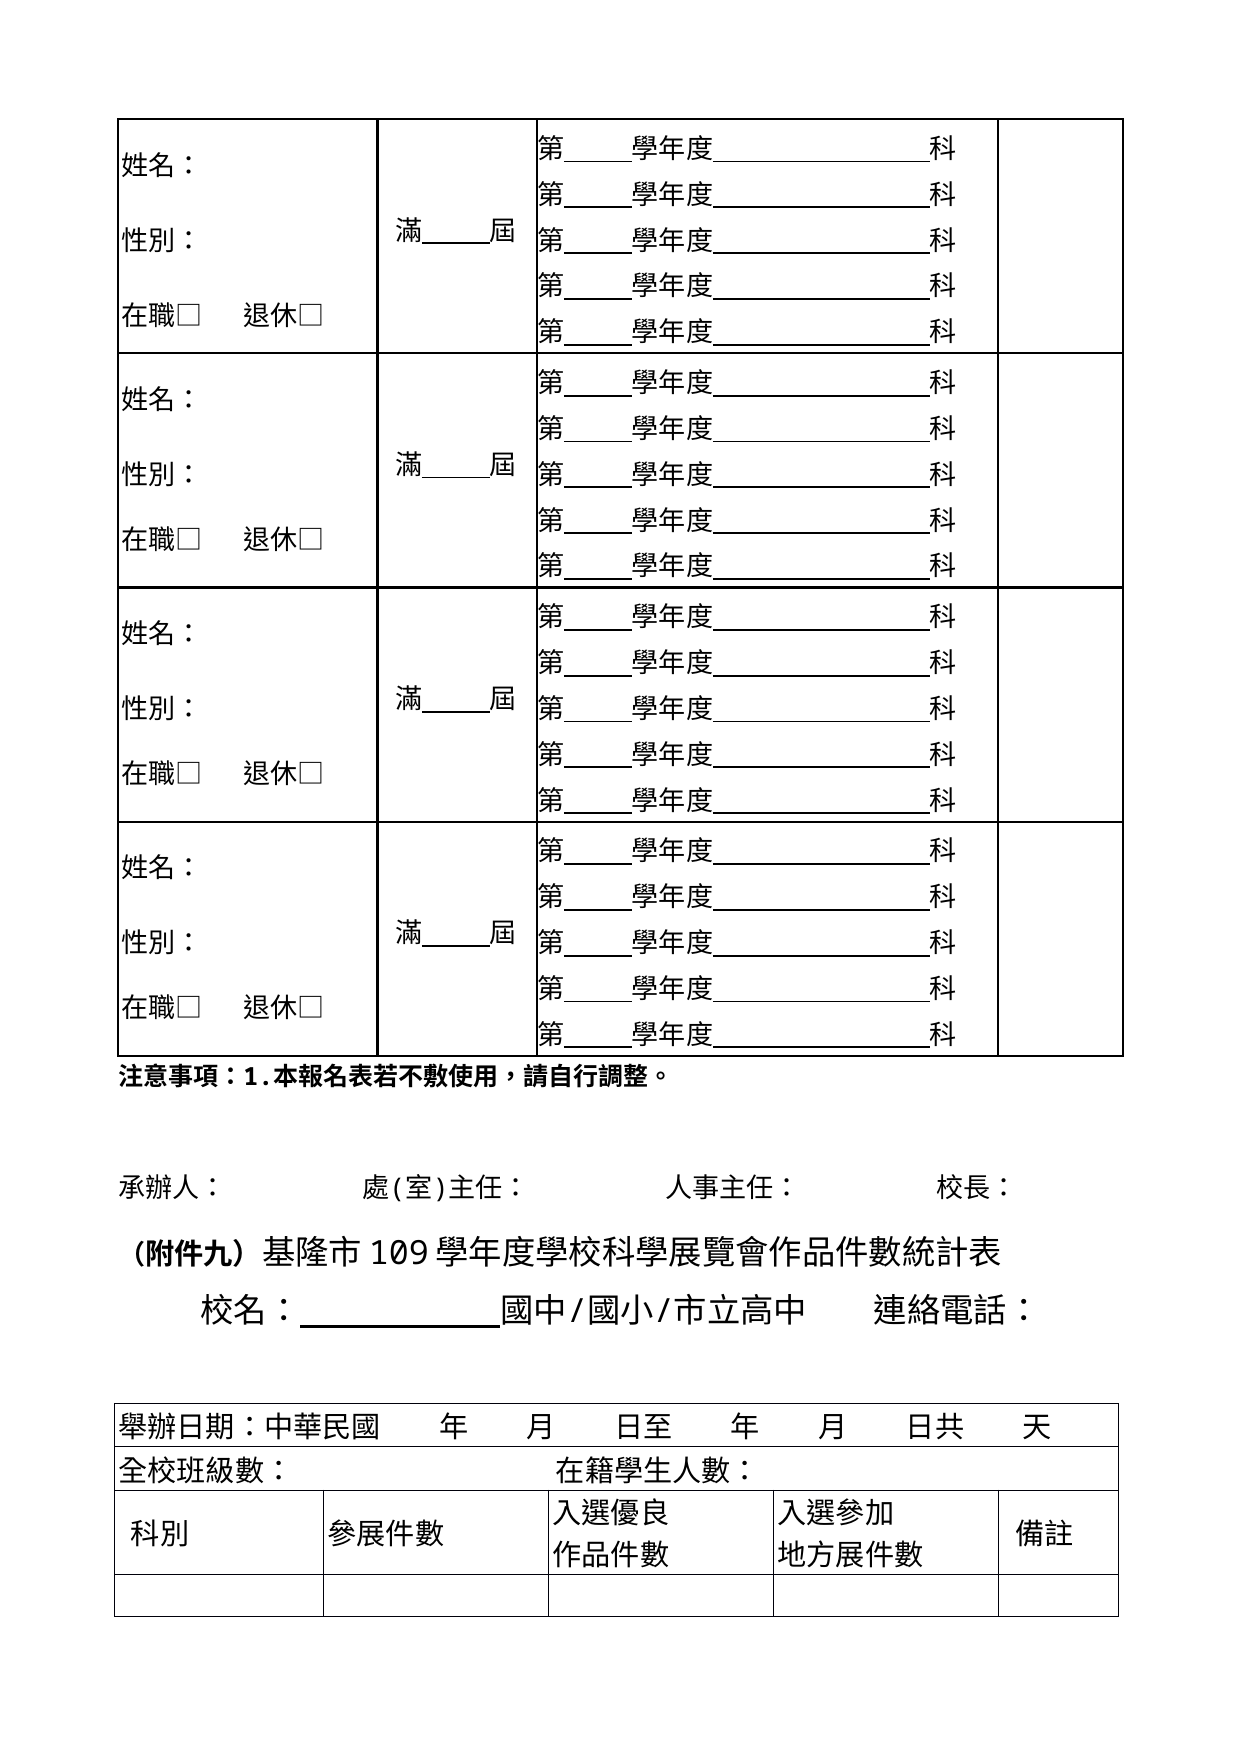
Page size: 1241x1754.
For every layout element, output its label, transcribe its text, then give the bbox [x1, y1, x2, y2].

text 校名： 國中/國小/市立高中 連絡電話： [118, 1284, 1122, 1332]
table_cell 滿 屆 [379, 120, 536, 352]
table_cell [999, 1575, 1118, 1616]
table_cell 滿 屆 [379, 354, 536, 586]
table_cell 姓名： 性別： 在職□ 退休□ [119, 120, 376, 352]
table_cell [115, 1575, 323, 1616]
table_cell 滿 屆 [379, 823, 536, 1055]
table_cell 入選優良 作品件數 [549, 1491, 773, 1574]
table_cell [999, 823, 1122, 1055]
table_cell 入選參加 地方展件數 [774, 1491, 998, 1574]
table_cell 第 學年度 科 第 學年度 科 第 學年度 科 第 學年度 科 第 學年度 科 [538, 120, 997, 352]
table_cell [999, 120, 1122, 352]
table_cell [549, 1575, 773, 1616]
table_header 舉辦日期：中華民國 年 月 日至 年 月 日共 天 [115, 1404, 1118, 1446]
table_cell 第 學年度 科 第 學年度 科 第 學年度 科 第 學年度 科 第 學年度 科 [538, 823, 997, 1055]
table_cell 全校班級數： 在籍學生人數： [115, 1447, 1118, 1489]
table_cell 姓名： 性別： 在職□ 退休□ [119, 823, 376, 1055]
table_cell 備註 [999, 1491, 1118, 1574]
table_cell 第 學年度 科 第 學年度 科 第 學年度 科 第 學年度 科 第 學年度 科 [538, 354, 997, 586]
table_cell 姓名： 性別： 在職□ 退休□ [119, 589, 376, 821]
table_cell [324, 1575, 548, 1616]
table_cell 第 學年度 科 第 學年度 科 第 學年度 科 第 學年度 科 第 學年度 科 [538, 589, 997, 821]
table_cell 參展件數 [324, 1491, 548, 1574]
text 注意事項：1.本報名表若不敷使用，請自行調整。 [118, 1057, 1122, 1093]
table_cell [999, 354, 1122, 586]
table_cell 滿 屆 [379, 589, 536, 821]
table_cell 科別 [115, 1491, 323, 1574]
table_cell 姓名： 性別： 在職□ 退休□ [119, 354, 376, 586]
text 承辦人： 處(室)主任： 人事主任： 校長： [118, 1166, 1122, 1206]
table_cell [774, 1575, 998, 1616]
text （附件九）基隆市109學年度學校科學展覽會作品件數統計表 [118, 1226, 1122, 1274]
table_cell [999, 589, 1122, 821]
